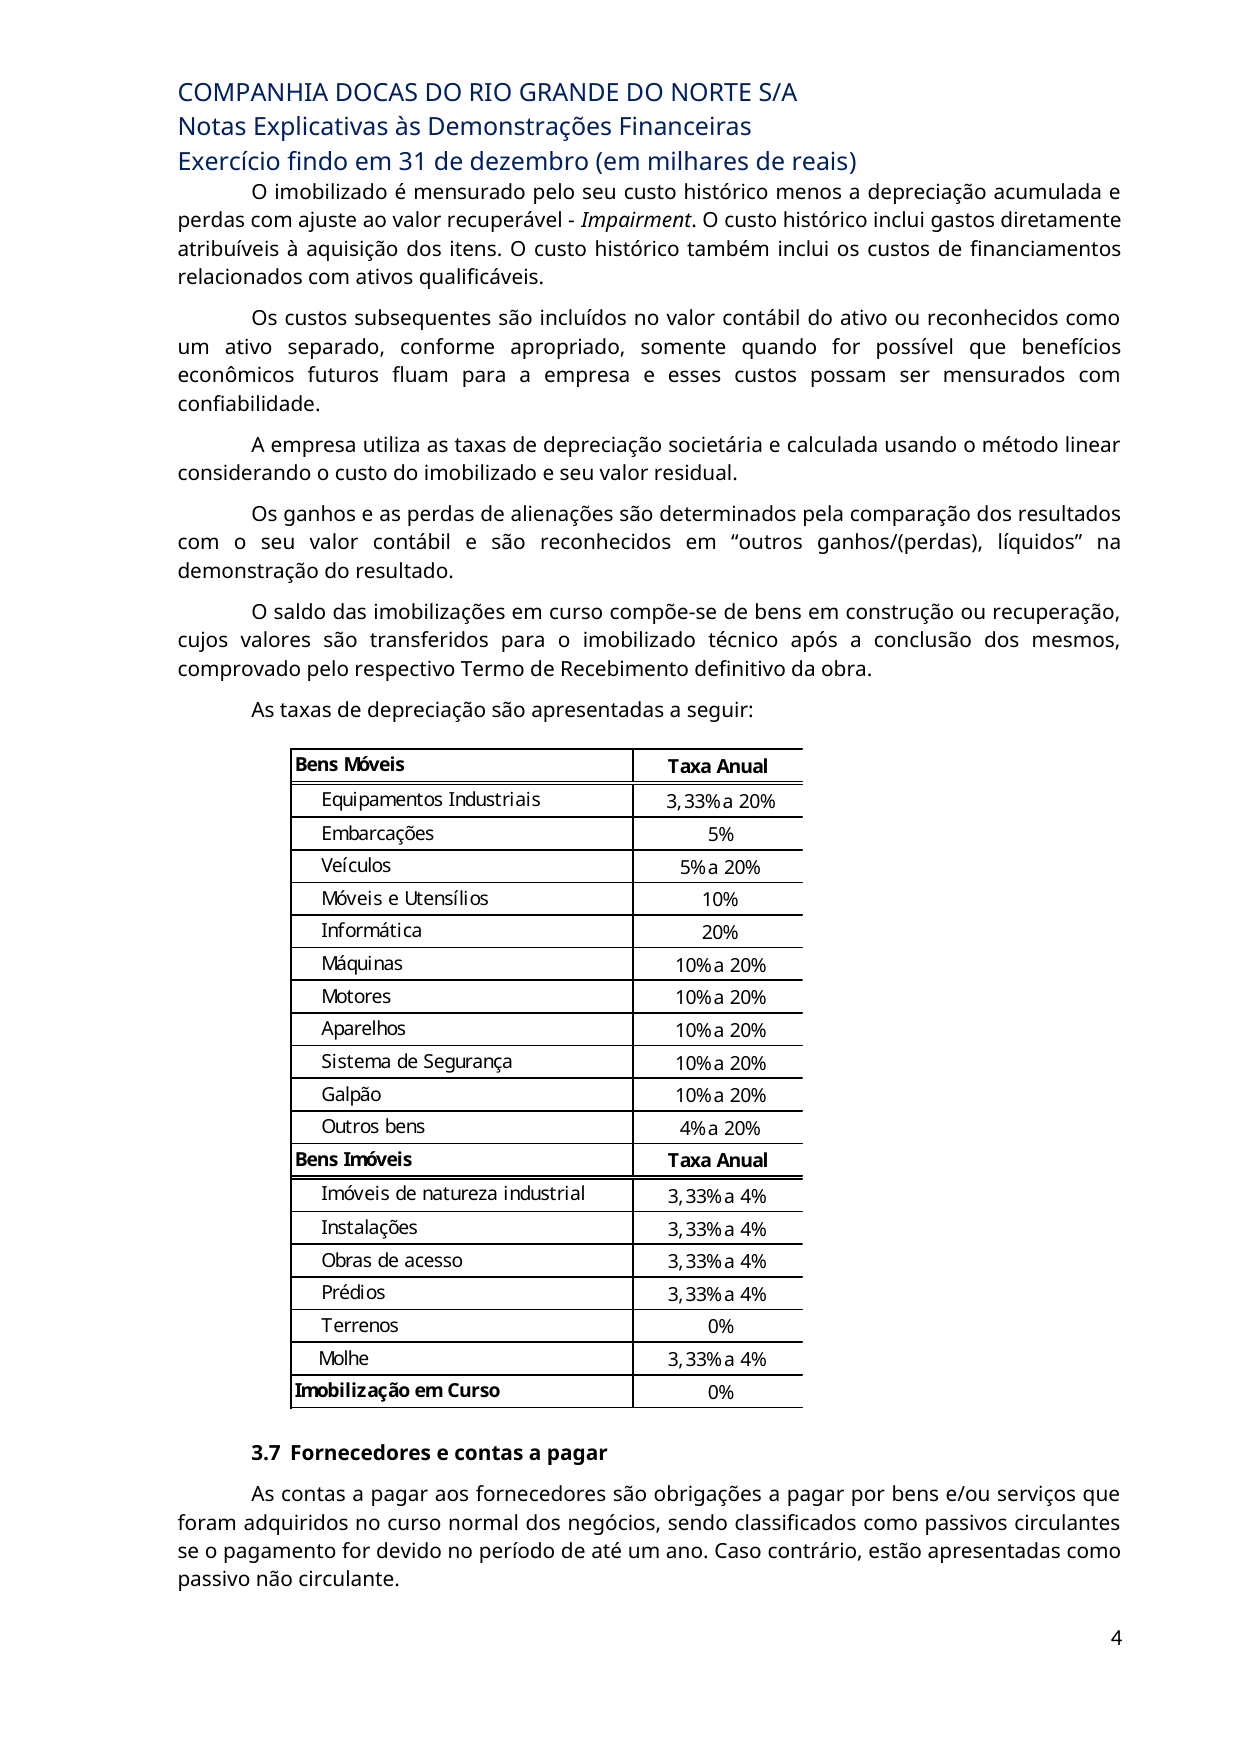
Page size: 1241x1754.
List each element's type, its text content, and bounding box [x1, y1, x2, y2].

list Fornecedores e contas a pagar [251, 1438, 1122, 1467]
text Os custos subsequentes são incluídos no valor contábil do ativo ou reconhecidos como um ativo separado, conforme apropriado, somente quando for possível que benefícios econômicos futuros fluam para a empresa e esses custos possam ser mensurados com confiabilidade. [177, 303, 1122, 417]
text As contas a pagar aos fornecedores são obrigações a pagar por bens e/ou serviços que foram adquiridos no curso normal dos negócios, sendo classificados como passivos circulantes se o pagamento for devido no período de até um ano. Caso contrário, estão apresentadas como passivo não circulante. [177, 1479, 1122, 1593]
text Os ganhos e as perdas de alienações são determinados pela comparação dos resultados com o seu valor contábil e são reconhecidos em “outros ganhos/(perdas), líquidos” na demonstração do resultado. [177, 499, 1122, 584]
text O saldo das imobilizações em curso compõe-se de bens em construção ou recuperação, cujos valores são transferidos para o imobilizado técnico após a conclusão dos mesmos, comprovado pelo respectivo Termo de Recebimento definitivo da obra. [177, 597, 1122, 682]
text As taxas de depreciação são apresentadas a seguir: [177, 695, 1122, 723]
text A empresa utiliza as taxas de depreciação societária e calculada usando o método linear considerando o custo do imobilizado e seu valor residual. [177, 430, 1122, 487]
text O imobilizado é mensurado pelo seu custo histórico menos a depreciação acumulada e perdas com ajuste ao valor recuperável - Impairment. O custo histórico inclui gastos diretamente atribuíveis à aquisição dos itens. O custo histórico também inclui os custos de financiamentos relacionados com ativos qualificáveis. [177, 177, 1122, 291]
